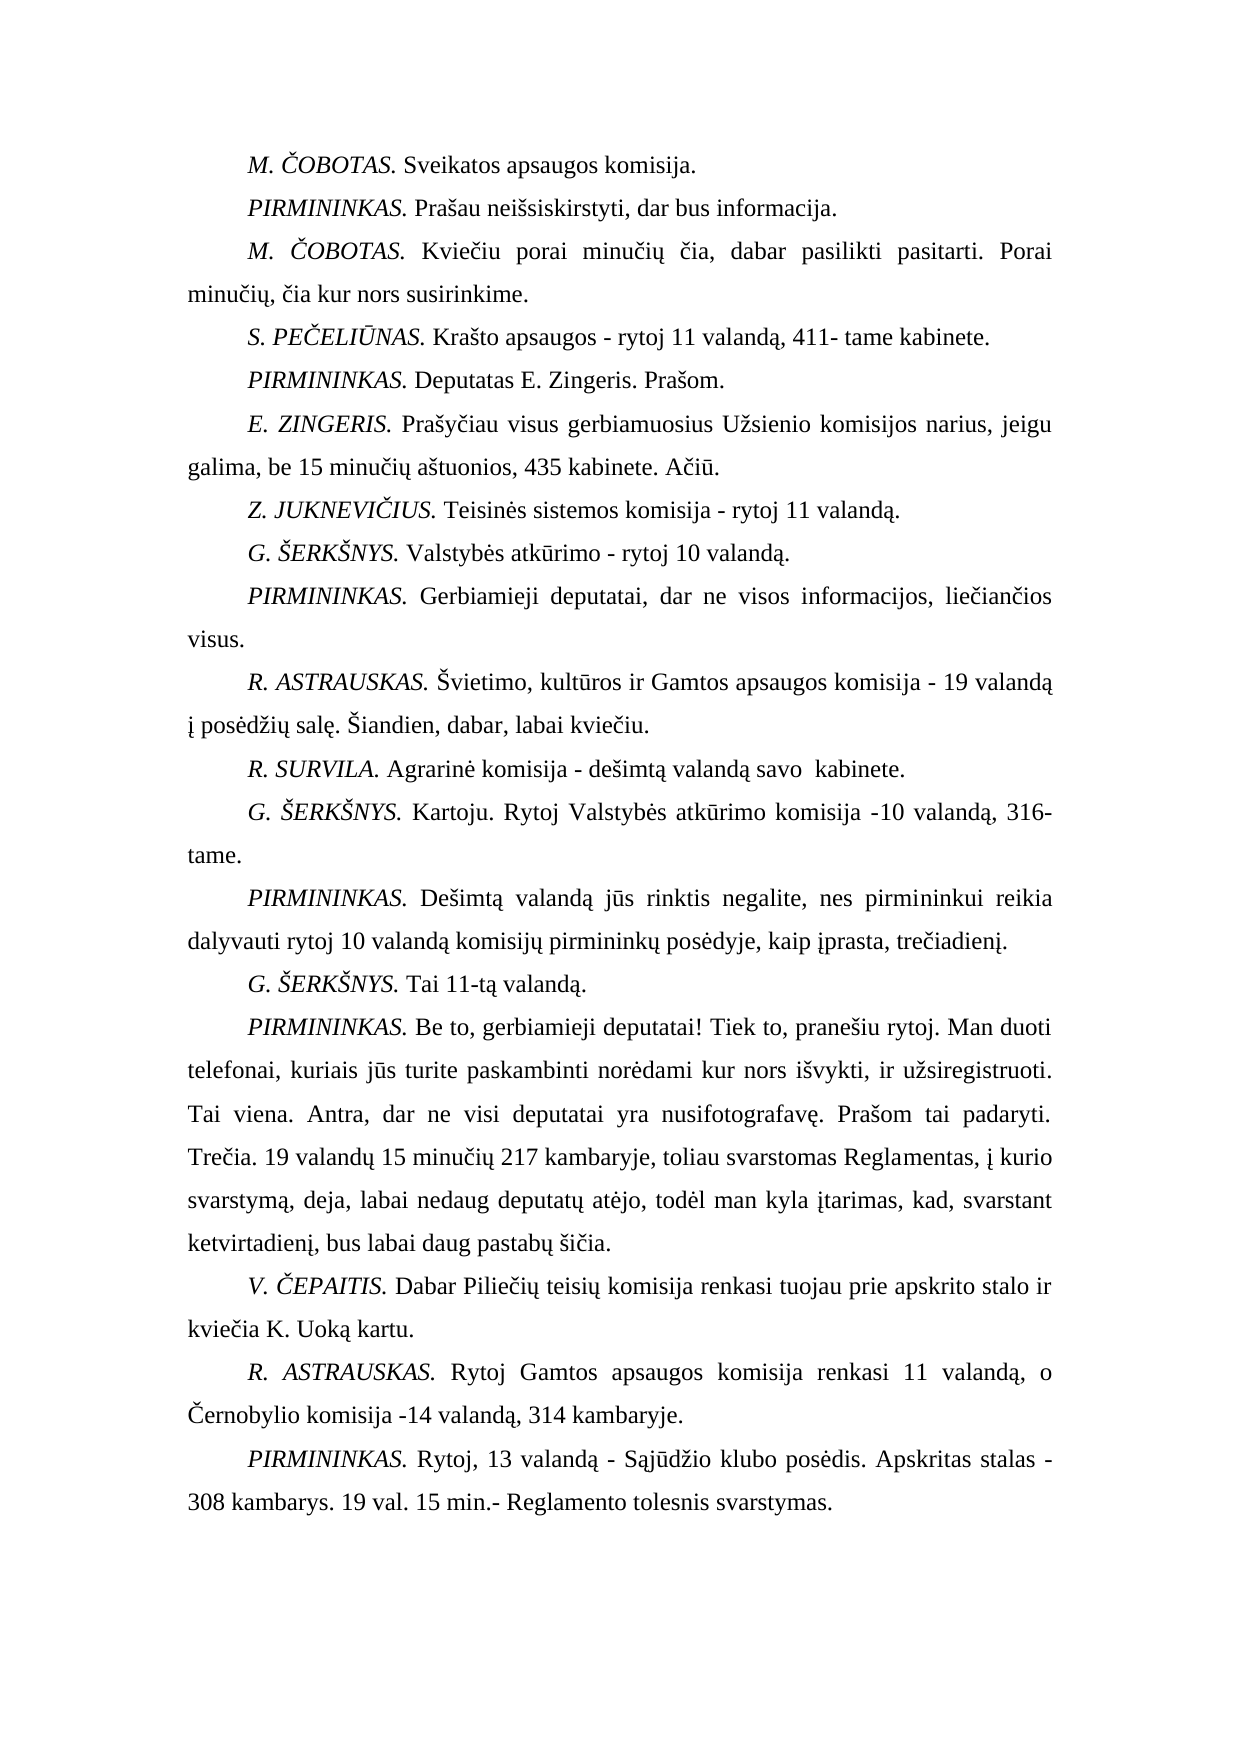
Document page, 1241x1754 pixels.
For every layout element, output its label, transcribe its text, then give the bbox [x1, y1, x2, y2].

text PIRMININKAS. Deputatas E. Zingeris. Prašom. [187, 366, 1053, 394]
text R. SURVILA. Agrarinė komisija - dešimtą valandą savo kabinete. [187, 754, 1053, 782]
text PIRMININKAS. Rytoj, 13 valandą - Sąjūdžio klubo posėdis. Ap­skritas stalas - 308 kambarys. 19 val. 15 min.- Reglamento to­lesnis svarstymas. [187, 1444, 1053, 1516]
text G. ŠERKŠNYS. Valstybės atkūrimo - rytoj 10 valandą. [187, 538, 1053, 567]
text E. ZINGERIS. Prašyčiau visus gerbiamuosius Užsienio komisijos narius, jeigu galima, be 15 minučių aštuonios, 435 kabinete. Ačiū. [187, 409, 1053, 481]
text PIRMININKAS. Prašau neišsiskirstyti, dar bus informacija. [187, 193, 1053, 222]
text PIRMININKAS. Dešimtą valandą jūs rinktis negalite, nes pirmi­ninkui reikia dalyvauti rytoj 10 valandą komisijų pirmininkų po­sėdyje, kaip įprasta, trečiadienį. [187, 883, 1053, 955]
text S. PEČELIŪNAS. Krašto apsaugos - rytoj 11 valandą, 411- tame kabinete. [187, 322, 1053, 351]
text G. ŠERKŠNYS. Tai 11-tą valandą. [187, 969, 1053, 998]
text PIRMININKAS. Be to, gerbiamieji deputatai! Tiek to, pranešiu rytoj. Man duoti telefonai, kuriais jūs turite paskambinti norėda­mi kur nors išvykti, ir užsiregistruoti. Tai viena. Antra, dar ne visi deputatai yra nusifotografavę. Prašom tai padaryti. Trečia. 19 valandų 15 minučių 217 kambaryje, toliau svarstomas Regla­mentas, į kurio svarstymą, deja, labai nedaug deputatų atėjo, todėl man kyla įtarimas, kad, svarstant ketvirtadienį, bus labai daug pastabų šičia. [187, 1012, 1053, 1257]
text V. ČEPAITIS. Dabar Piliečių teisių komisija renkasi tuojau prie apskrito stalo ir kviečia K. Uoką kartu. [187, 1271, 1053, 1343]
text PIRMININKAS. Gerbiamieji deputatai, dar ne visos informacijos, liečiančios visus. [187, 581, 1053, 653]
text M. ČOBOTAS. Kviečiu porai minučių čia, dabar pasilikti pasitarti. Porai minučių, čia kur nors susirinkime. [187, 236, 1053, 308]
text G. ŠERKŠNYS. Kartoju. Rytoj Valstybės atkūrimo komisija -­10 valandą, 316-tame. [187, 797, 1053, 869]
text R. ASTRAUSKAS. Švietimo, kultūros ir Gamtos apsaugos komisi­ja - 19 valandą į posėdžių salę. Šiandien, dabar, labai kviečiu. [187, 667, 1053, 739]
text Z. JUKNEVIČIUS. Teisinės sistemos komisija - rytoj 11 valandą. [187, 495, 1053, 524]
text M. ČOBOTAS. Sveikatos apsaugos komisija. [187, 150, 1053, 179]
text R. ASTRAUSKAS. Rytoj Gamtos apsaugos komisija renkasi 11 valandą, o Černobylio komisija -14 valandą, 314 kambaryje. [187, 1357, 1053, 1429]
